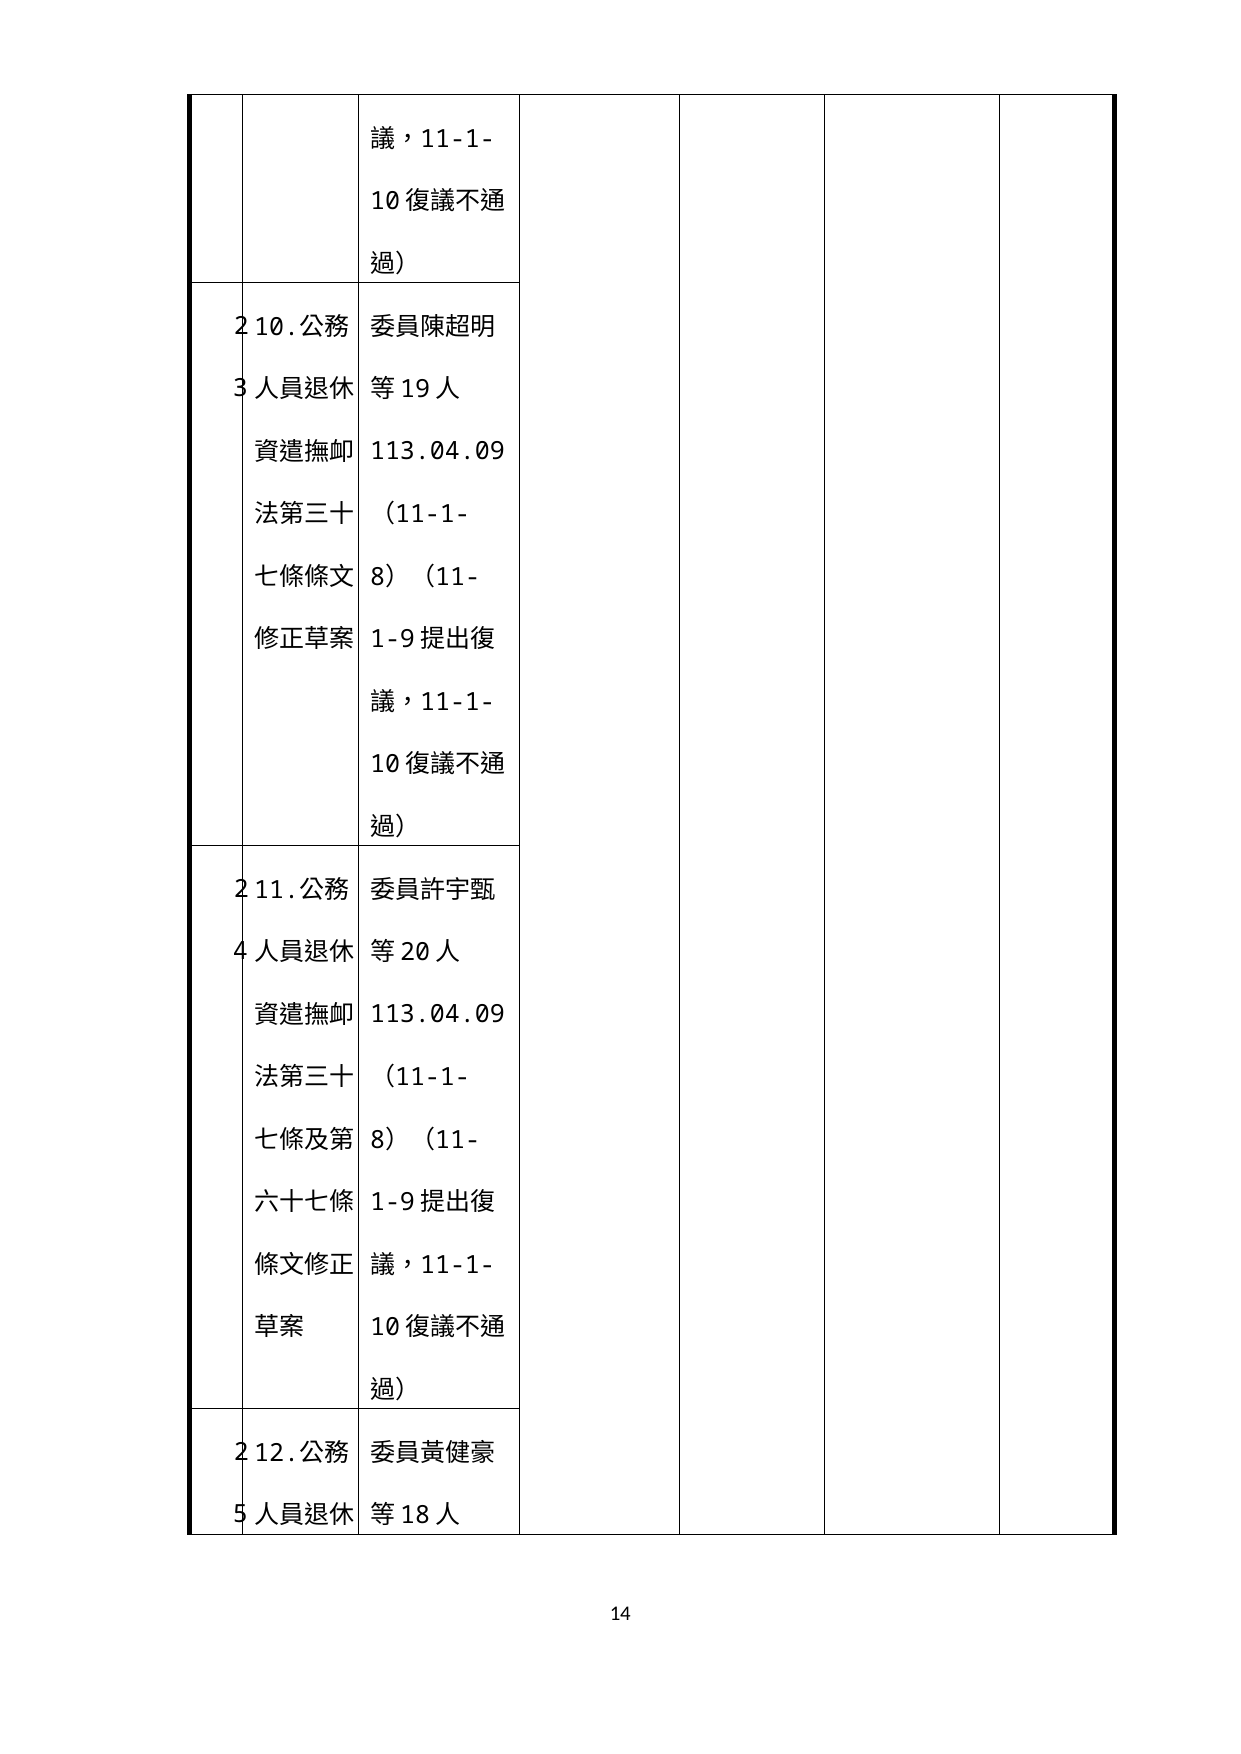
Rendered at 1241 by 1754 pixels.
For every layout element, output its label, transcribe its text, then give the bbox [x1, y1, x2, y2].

table_cell 委員黃健豪 等18人 [359, 1409, 519, 1534]
table_cell [192, 1409, 242, 1534]
table_cell [1000, 95, 1112, 1534]
table_cell [192, 846, 242, 1408]
table_cell 議，11-1-10復議不通過） [359, 95, 519, 282]
table_cell 委員許宇甄 等20人 113.04.09 （11-1-8）（11-1-9提出復議，11-1-10復議不通過） [359, 846, 519, 1408]
table_cell [520, 95, 679, 1534]
table_cell [680, 95, 824, 1534]
table_cell [192, 95, 242, 282]
table_cell [825, 95, 999, 1534]
table_cell [192, 283, 242, 845]
table_cell 12.公務人員退休資遣撫卹法第六十七條條文修正草案 [243, 1409, 358, 1534]
table_cell 11.公務人員退休資遣撫卹法第三十七條及第六十七條條文修正草案 [243, 846, 358, 1408]
table_cell [236, 945, 241, 953]
table_cell 10.公務人員退休資遣撫卹法第三十七條條文修正草案 [243, 283, 358, 845]
table_cell 9.公務人員退休資遣撫卹法第六十七條條文修正草案 [243, 95, 358, 282]
table_cell 委員陳超明 等19人 113.04.09 （11-1-8）（11-1-9提出復議，11-1-10復議不通過） [359, 283, 519, 845]
